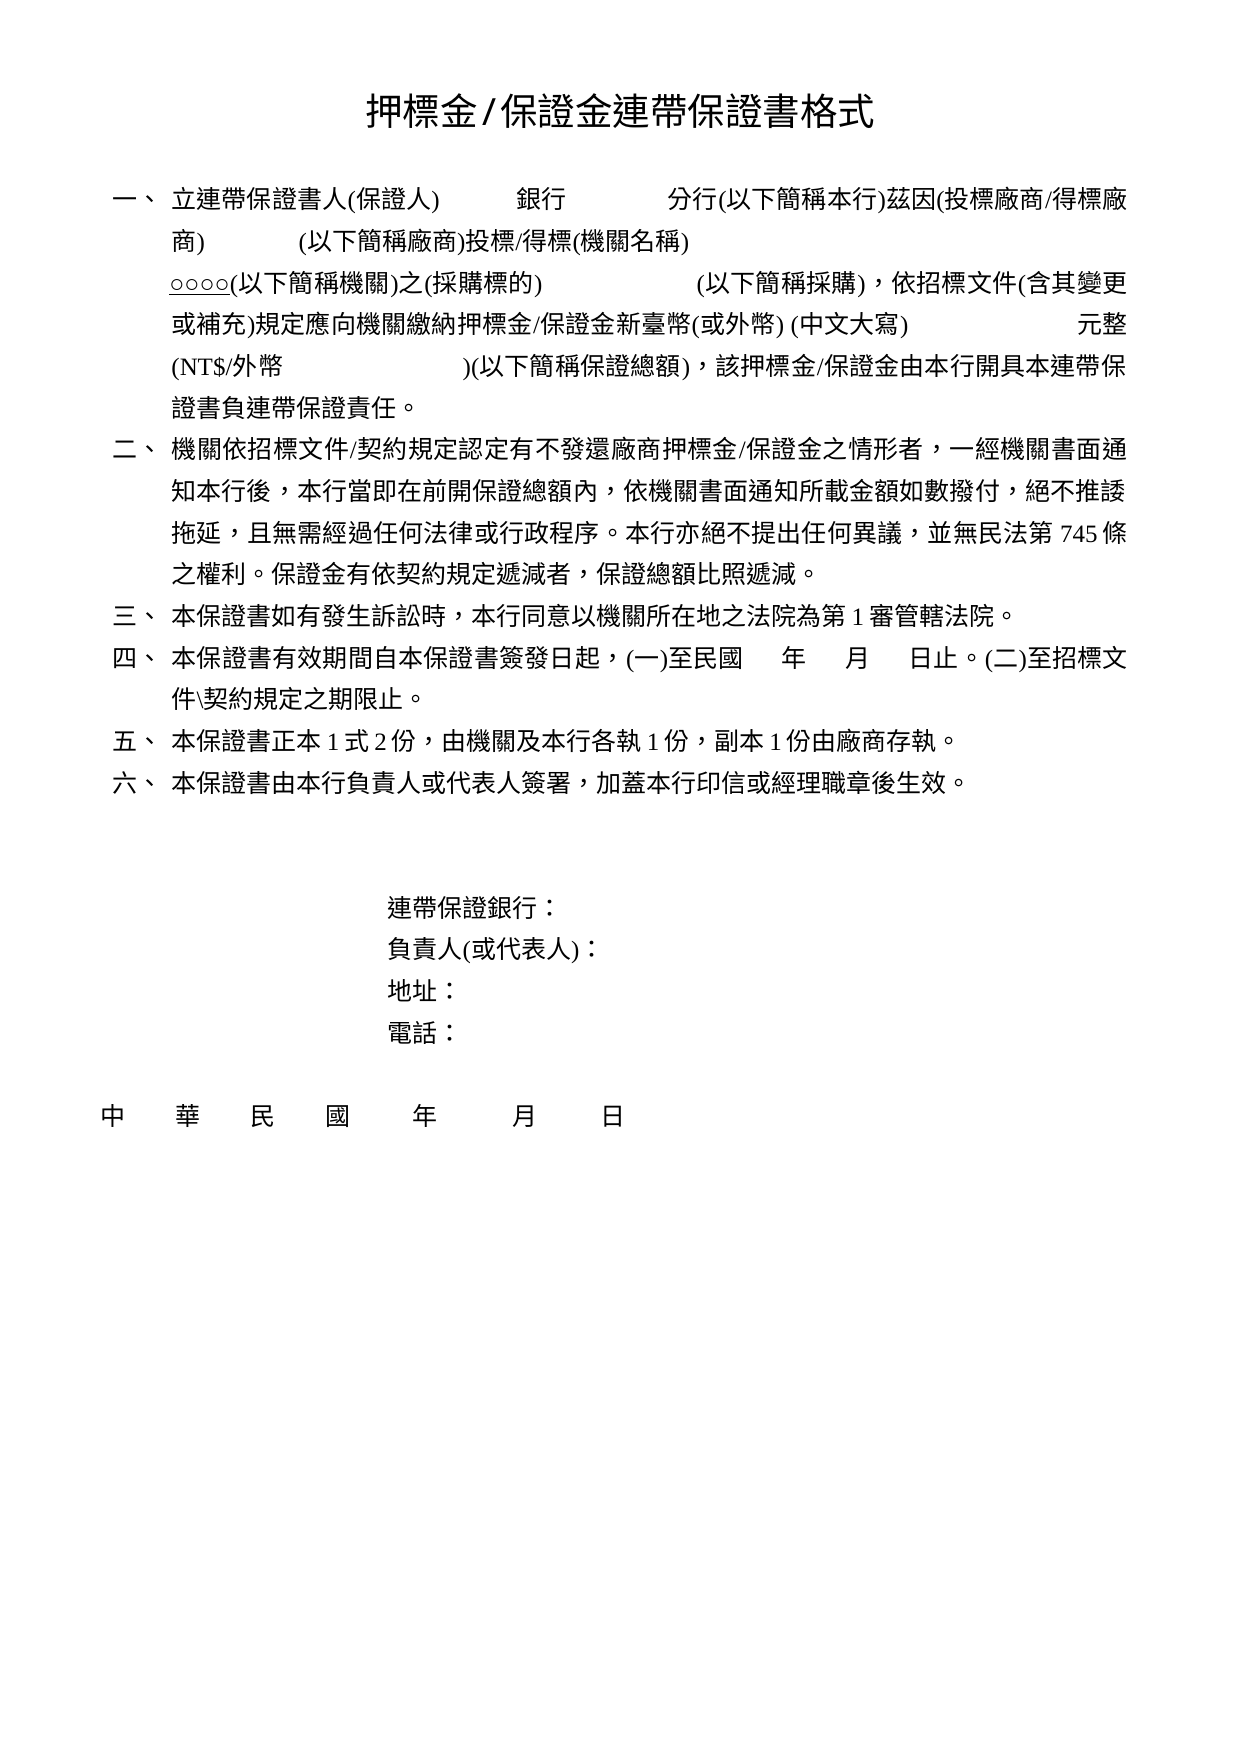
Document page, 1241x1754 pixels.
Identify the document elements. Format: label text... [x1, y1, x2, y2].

text 二、 機關依招標文件/契約規定認定有不發還廠商押標金/保證金之情形者，一經機關書面通知本行後，本行當即在前開保證總額內，依機關書面通知所載金額如數撥付，絕不推諉拖延，且無需經過任何法律或行政程序。本行亦絕不提出任何異議，並無民法第745條之權利。保證金有依契約規定遞減者，保證總額比照遞減。 [112, 424, 1128, 591]
text 地址： [112, 966, 1128, 1008]
text 電話： [112, 1008, 1128, 1049]
text 六、 本保證書由本行負責人或代表人簽署，加蓋本行印信或經理職章後生效。 [112, 758, 1128, 799]
text 四、 本保證書有效期間自本保證書簽發日起，(一)至民國 年 月 日止。(二)至招標文件\契約規定之期限止。 [112, 633, 1128, 716]
text ○○○○(以下簡稱機關)之(採購標的) (以下簡稱採購)，依招標文件(含其變更或補充)規定應向機關繳納押標金/保證金新臺幣(或外幣) (中文大寫) 元整(NT$/外幣 )(以下簡稱保證總額)，該押標金/保證金由本行開具本連帶保證書負連帶保證責任。 [162, 258, 1128, 424]
text 三、 本保證書如有發生訴訟時，本行同意以機關所在地之法院為第1審管轄法院。 [112, 591, 1128, 633]
text 五、 本保證書正本1式2份，由機關及本行各執1份，副本1份由廠商存執。 [112, 716, 1128, 758]
text 押標金/保證金連帶保證書格式 [112, 81, 1128, 136]
text 一、 立連帶保證書人(保證人) 銀行 分行(以下簡稱本行)茲因(投標廠商/得標廠商) (以下簡稱廠商)投標/得標(機關名稱) [112, 174, 1128, 258]
text 負責人(或代表人)： [112, 924, 1128, 966]
text 連帶保證銀行： [112, 883, 1128, 924]
text 中 華 民 國 年 月 日 [100, 1091, 998, 1133]
